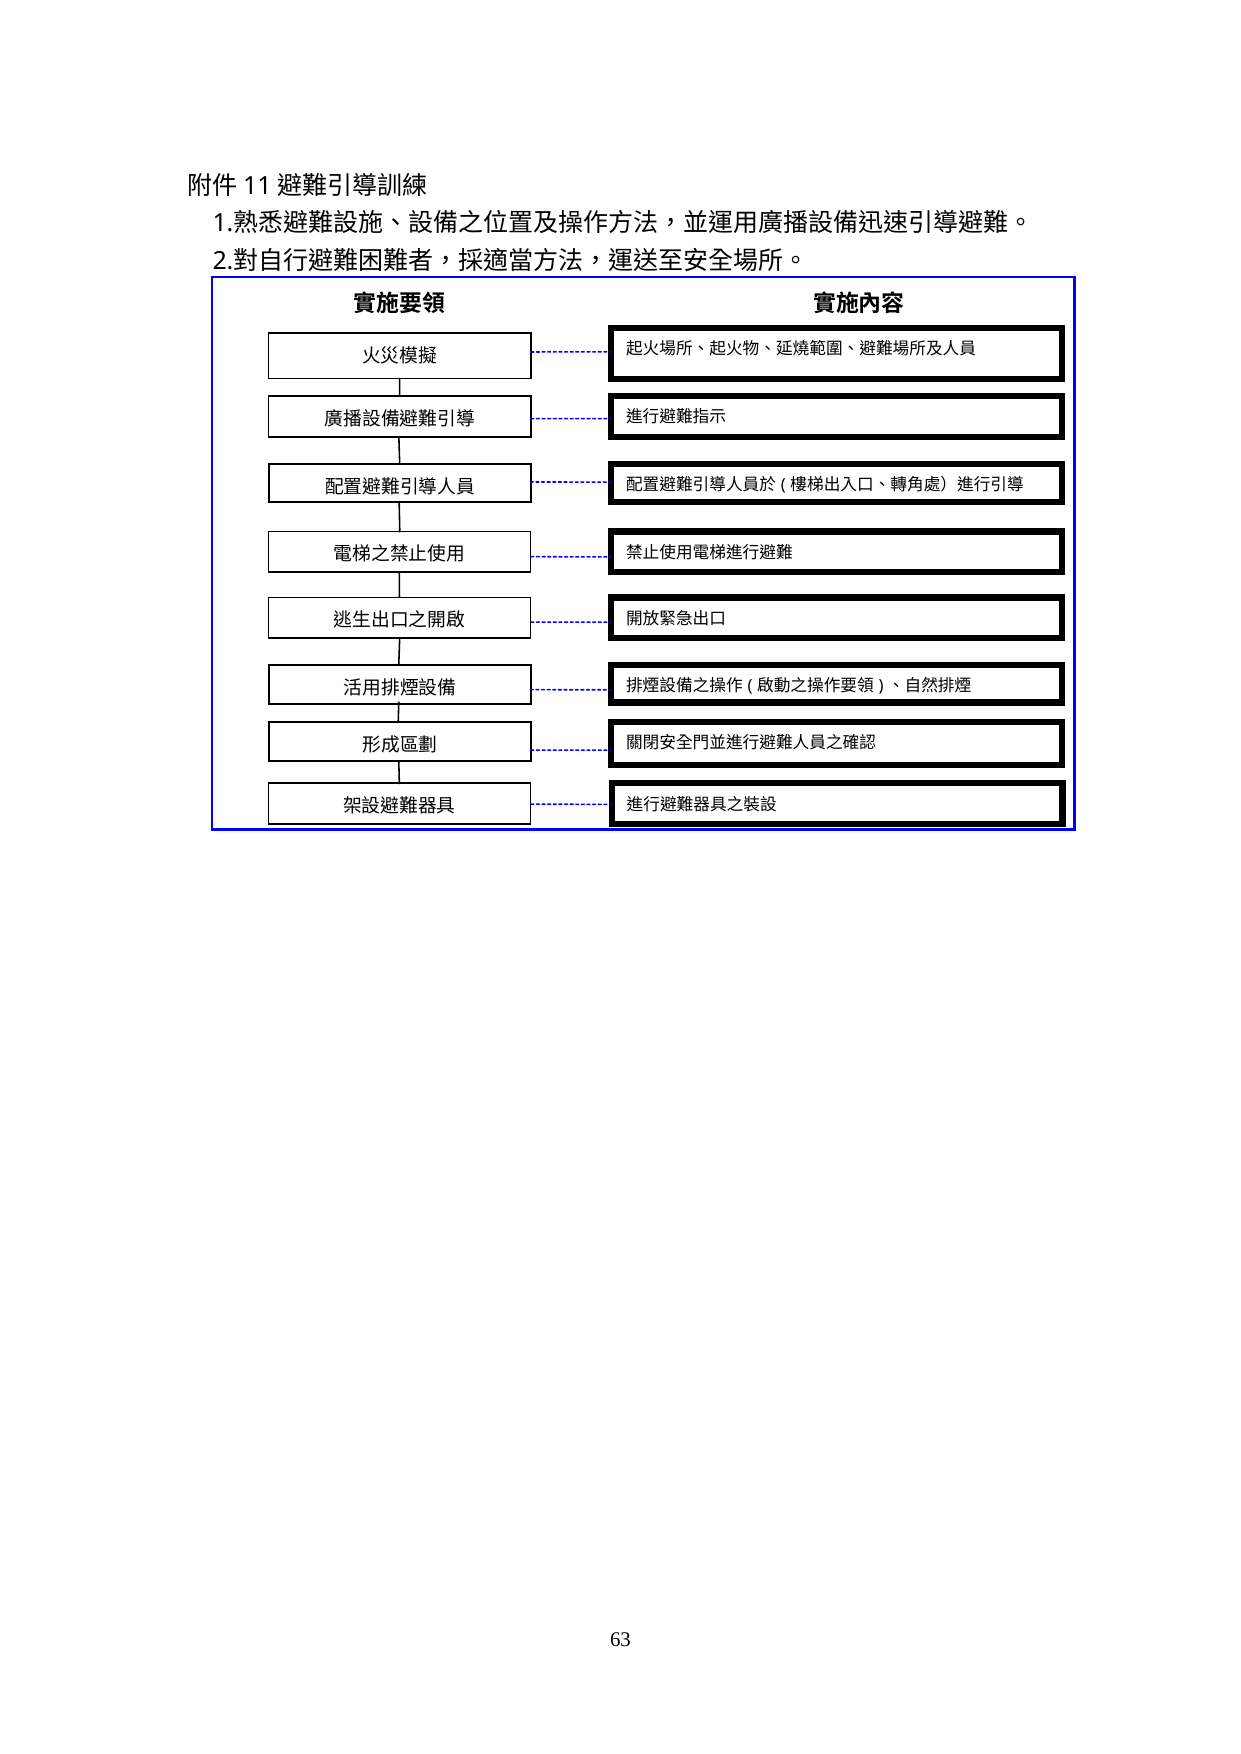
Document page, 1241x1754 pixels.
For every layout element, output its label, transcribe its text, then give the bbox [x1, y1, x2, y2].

text 1.熟悉避難設施、設備之位置及操作方法，並運用廣播設備迅速引導避難。 [212, 202, 1053, 239]
text 2.對自行避難困難者，採適當方法，運送至安全場所。 [212, 239, 1053, 276]
text 附件 11 避難引導訓練 [187, 164, 1053, 202]
